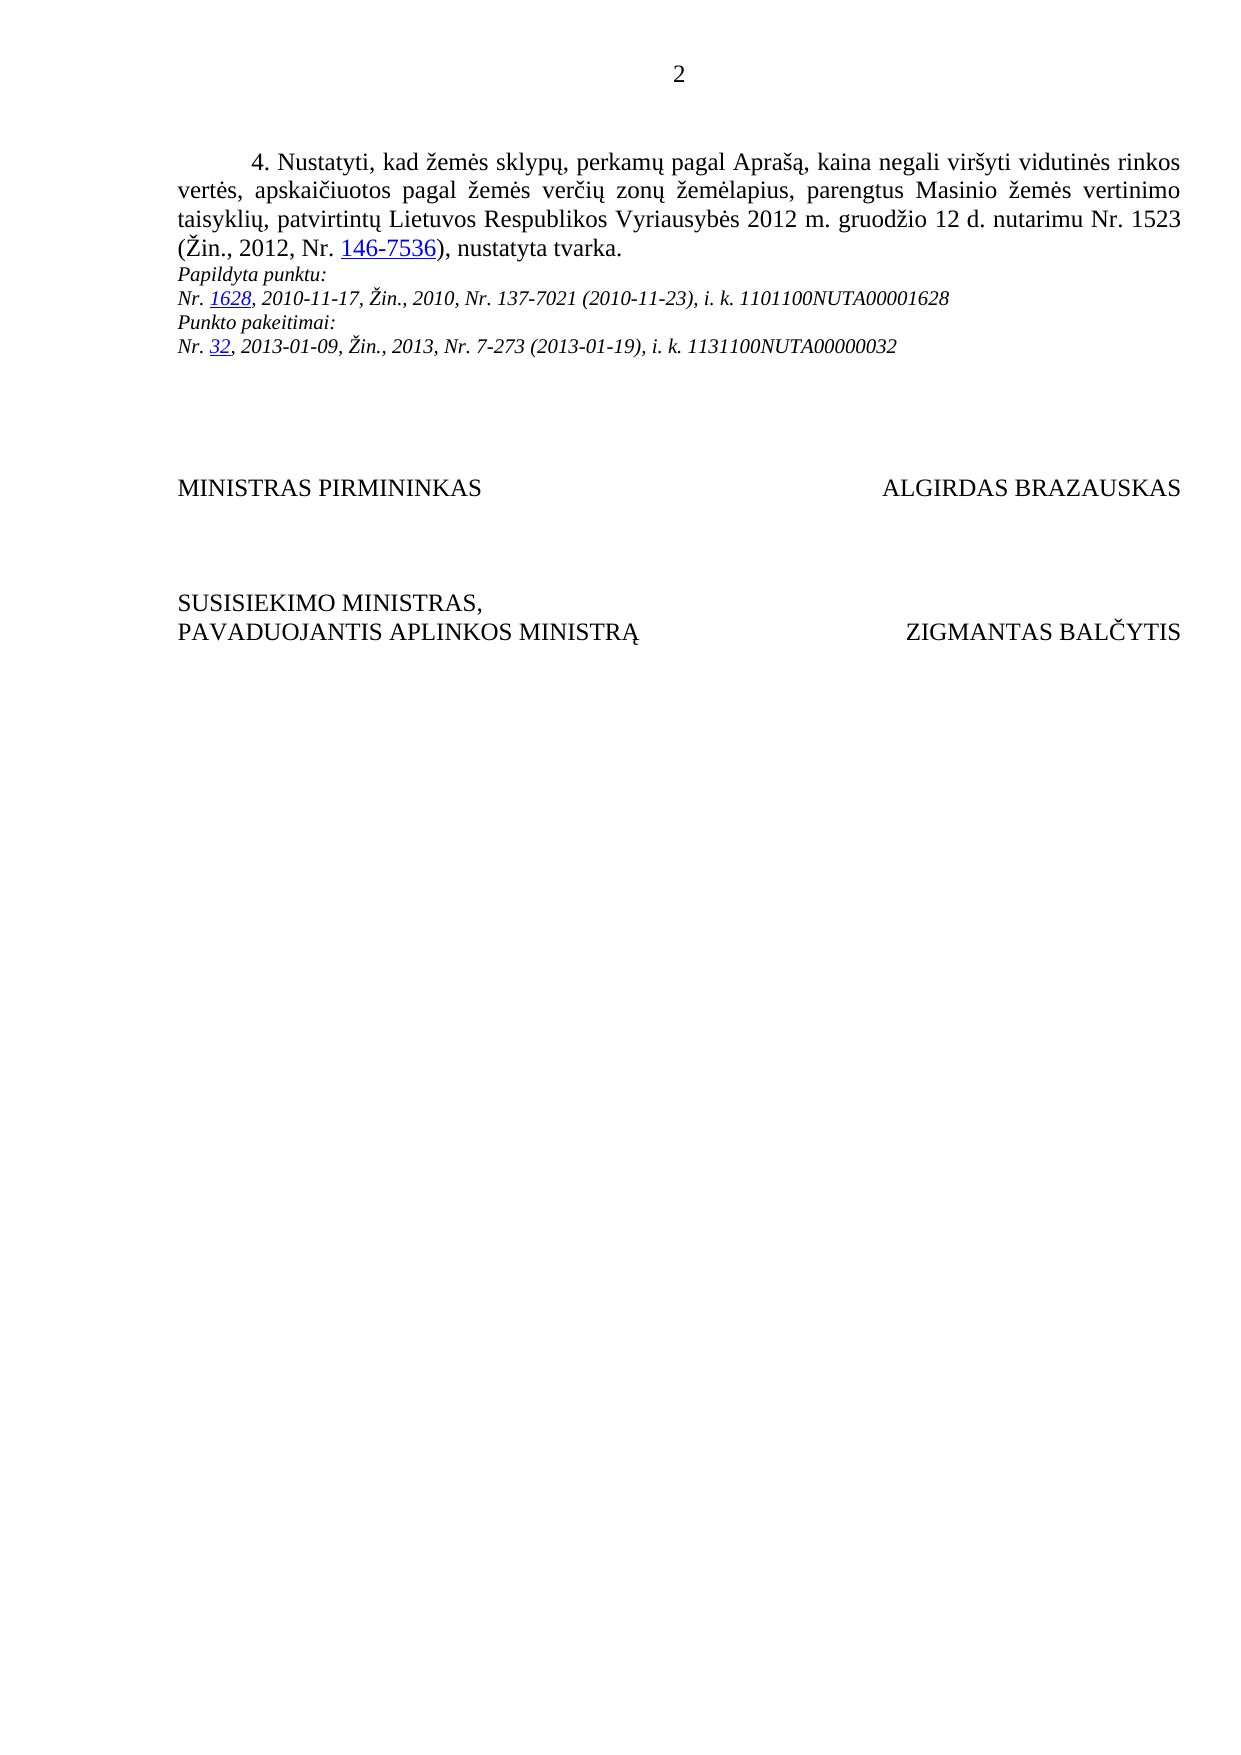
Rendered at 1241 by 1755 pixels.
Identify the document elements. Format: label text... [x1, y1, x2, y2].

text Papildyta punktu: [177, 262, 1181, 286]
text SUSISIEKIMO MINISTRAS, [177, 588, 1181, 617]
text MINISTRAS PIRMININKAS ALGIRDAS BRAZAUSKAS [177, 473, 1181, 502]
text Nr. 32, 2013-01-09, Žin., 2013, Nr. 7-273 (2013-01-19), i. k. 1131100NUTA00000032 [177, 334, 1181, 358]
text Nr. 1628, 2010-11-17, Žin., 2010, Nr. 137-7021 (2010-11-23), i. k. 1101100NUTA00001628 [177, 286, 1181, 310]
text 4. Nustatyti, kad žemės sklypų, perkamų pagal Aprašą, kaina negali viršyti vidutinės rinkos vertės, apskaičiuotos pagal žemės verčių zonų žemėlapius, parengtus Masinio žemės vertinimo taisyklių, patvirtintų Lietuvos Respublikos Vyriausybės 2012 m. gruodžio 12 d. nutarimu Nr. 1523 (Žin., 2012, Nr. 146-7536), nustatyta tvarka. [177, 147, 1181, 262]
text PAVADUOJANTIS APLINKOS MINISTRĄ ZIGMANTAS BALČYTIS [177, 617, 1181, 646]
text Punkto pakeitimai: [177, 310, 1181, 334]
